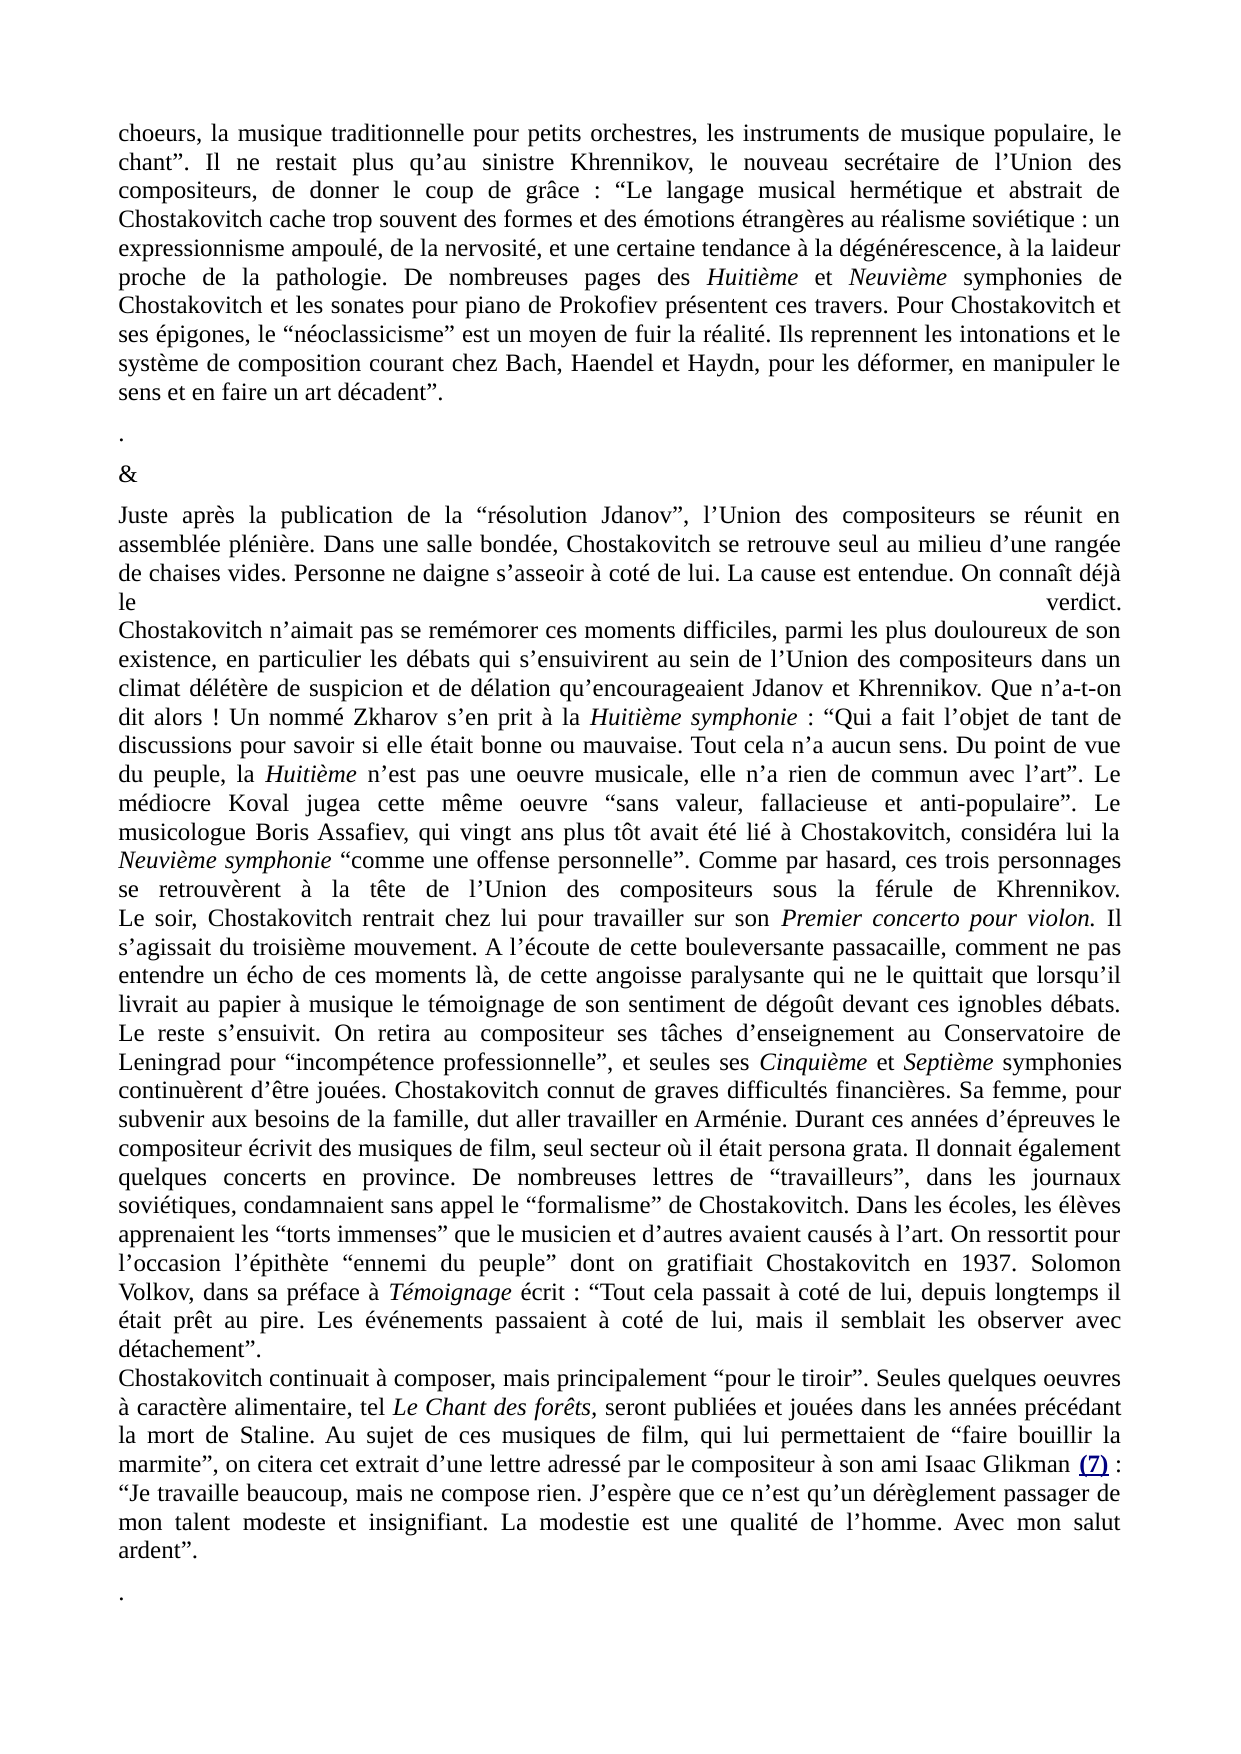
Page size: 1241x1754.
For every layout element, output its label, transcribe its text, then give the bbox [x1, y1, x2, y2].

text . [118, 1577, 1122, 1606]
text & [118, 459, 1122, 488]
text choeurs, la musique traditionnelle pour petits orchestres, les instruments de musique populaire, le chant”. Il ne restait plus qu’au sinistre Khrennikov, le nouveau secrétaire de l’Union des compositeurs, de donner le coup de grâce : “Le langage musical hermétique et abstrait de Chostakovitch cache trop souvent des formes et des émotions étrangères au réalisme soviétique : un expressionnisme ampoulé, de la nervosité, et une certaine tendance à la dégénérescence, à la laideur proche de la pathologie. De nombreuses pages des Huitième et Neuvième symphonies de Chostakovitch et les sonates pour piano de Prokofiev présentent ces travers. Pour Chostakovitch et ses épigones, le “néoclassicisme” est un moyen de fuir la réalité. Ils reprennent les intonations et le système de composition courant chez Bach, Haendel et Haydn, pour les déformer, en manipuler le sens et en faire un art décadent”. [118, 118, 1122, 406]
text Juste après la publication de la “résolution Jdanov”, l’Union des compositeurs se réunit en assemblée plénière. Dans une salle bondée, Chostakovitch se retrouve seul au milieu d’une rangée de chaises vides. Personne ne daigne s’asseoir à coté de lui. La cause est entendue. On connaît déjà le verdict. Chostakovitch n’aimait pas se remémorer ces moments difficiles, parmi les plus douloureux de son existence, en particulier les débats qui s’ensuivirent au sein de l’Union des compositeurs dans un climat délétère de suspicion et de délation qu’encourageaient Jdanov et Khrennikov. Que n’a-t-on dit alors ! Un nommé Zkharov s’en prit à la Huitième symphonie : “Qui a fait l’objet de tant de discussions pour savoir si elle était bonne ou mauvaise. Tout cela n’a aucun sens. Du point de vue du peuple, la Huitième n’est pas une oeuvre musicale, elle n’a rien de commun avec l’art”. Le médiocre Koval jugea cette même oeuvre “sans valeur, fallacieuse et anti-populaire”. Le musicologue Boris Assafiev, qui vingt ans plus tôt avait été lié à Chostakovitch, considéra lui la Neuvième symphonie “comme une offense personnelle”. Comme par hasard, ces trois personnages se retrouvèrent à la tête de l’Union des compositeurs sous la férule de Khrennikov. Le soir, Chostakovitch rentrait chez lui pour travailler sur son Premier concerto pour violon. Il s’agissait du troisième mouvement. A l’écoute de cette bouleversante passacaille, comment ne pas entendre un écho de ces moments là, de cette angoisse paralysante qui ne le quittait que lorsqu’il livrait au papier à musique le témoignage de son sentiment de dégoût devant ces ignobles débats. Le reste s’ensuivit. On retira au compositeur ses tâches d’enseignement au Conservatoire de Leningrad pour “incompétence professionnelle”, et seules ses Cinquième et Septième symphonies continuèrent d’être jouées. Chostakovitch connut de graves difficultés financières. Sa femme, pour subvenir aux besoins de la famille, dut aller travailler en Arménie. Durant ces années d’épreuves le compositeur écrivit des musiques de film, seul secteur où il était persona grata. Il donnait également quelques concerts en province. De nombreuses lettres de “travailleurs”, dans les journaux soviétiques, condamnaient sans appel le “formalisme” de Chostakovitch. Dans les écoles, les élèves apprenaient les “torts immenses” que le musicien et d’autres avaient causés à l’art. On ressortit pour l’occasion l’épithète “ennemi du peuple” dont on gratifiait Chostakovitch en 1937. Solomon Volkov, dans sa préface à Témoignage écrit : “Tout cela passait à coté de lui, depuis longtemps il était prêt au pire. Les événements passaient à coté de lui, mais il semblait les observer avec détachement”. Chostakovitch continuait à composer, mais principalement “pour le tiroir”. Seules quelques oeuvres à caractère alimentaire, tel Le Chant des forêts, seront publiées et jouées dans les années précédant la mort de Staline. Au sujet de ces musiques de film, qui lui permettaient de “faire bouillir la marmite”, on citera cet extrait d’une lettre adressé par le compositeur à son ami Isaac Glikman (7) : “Je travaille beaucoup, mais ne compose rien. J’espère que ce n’est qu’un dérèglement passager de mon talent modeste et insignifiant. La modestie est une qualité de l’homme. Avec mon salut ardent”. [118, 501, 1122, 1564]
text . [118, 418, 1122, 447]
